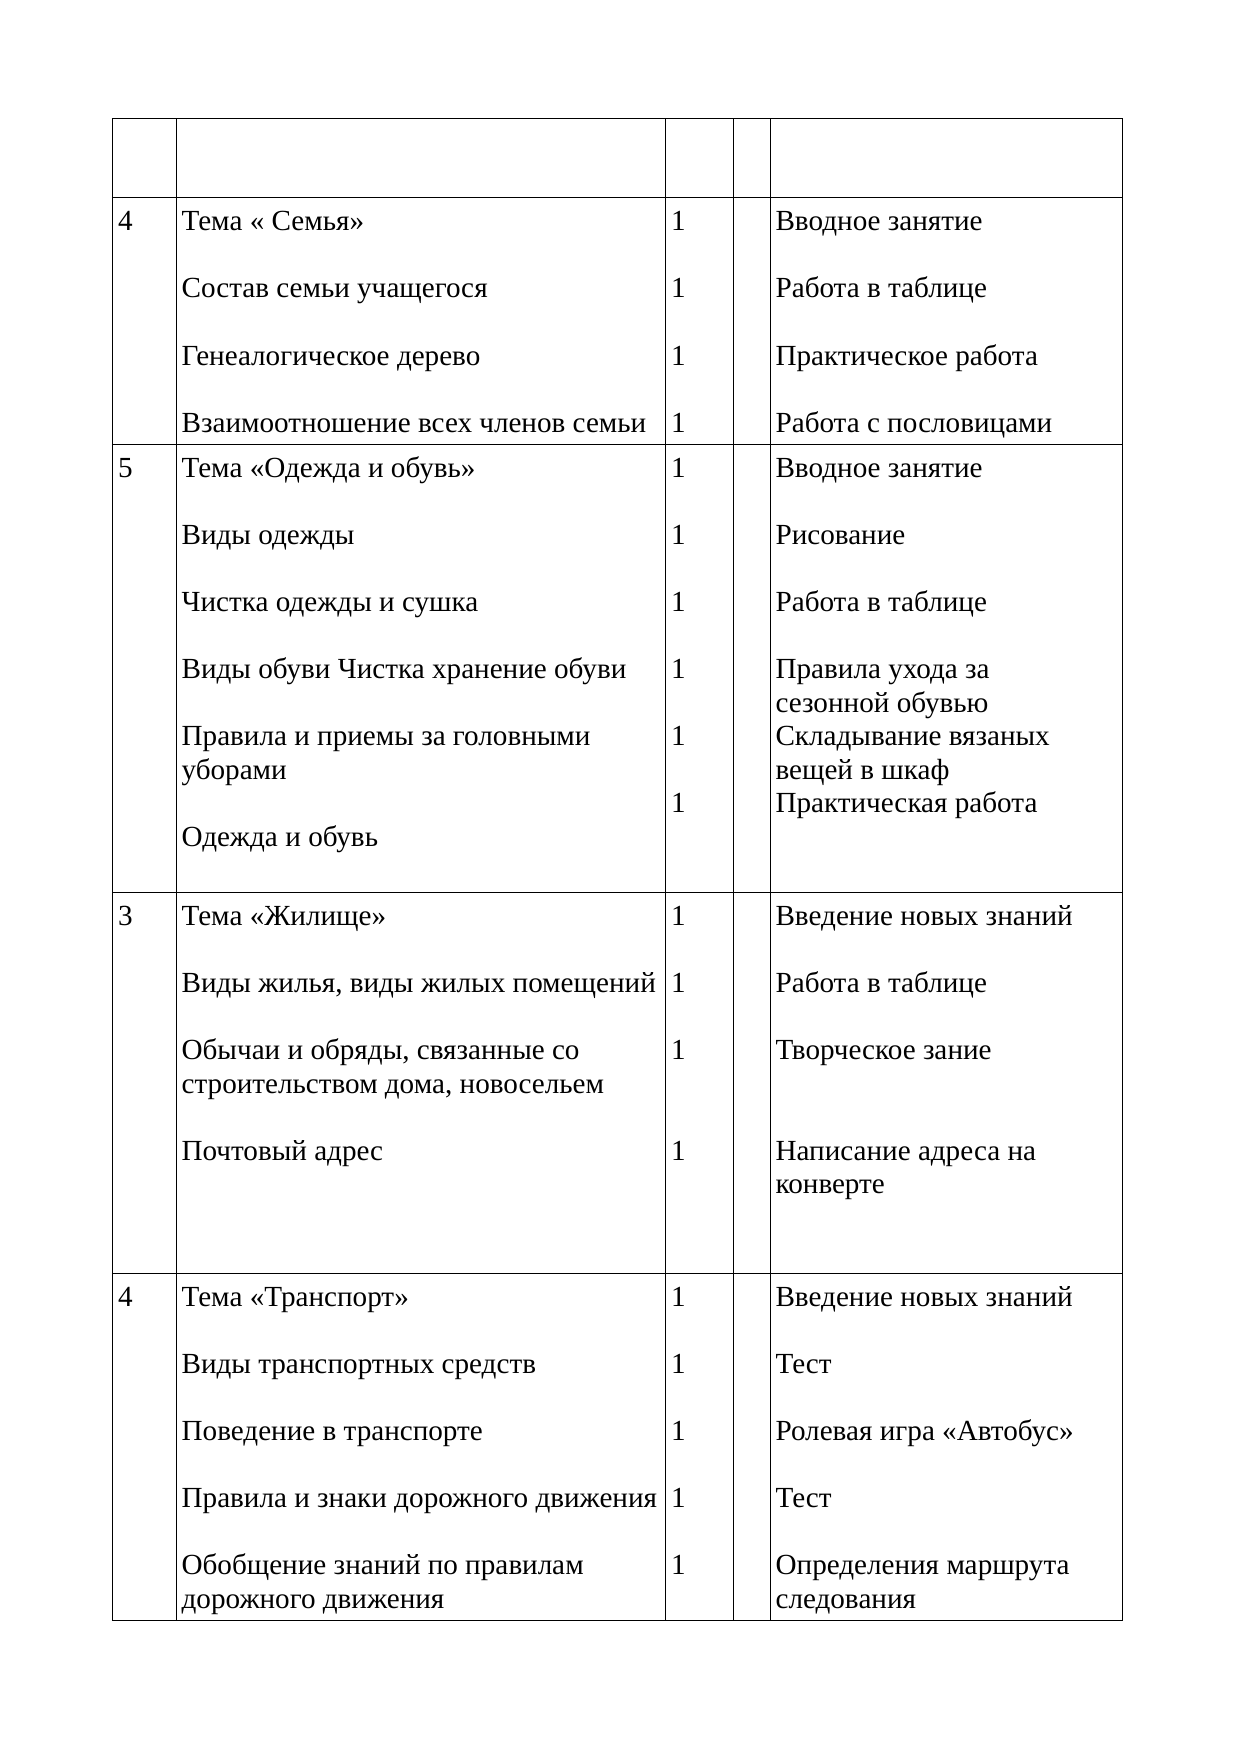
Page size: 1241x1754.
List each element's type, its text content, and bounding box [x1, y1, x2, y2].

table_cell Тема « Семья» Состав семьи учащегося Генеалогическое дерево Взаимоотношение всех членов семьи [177, 198, 665, 444]
table_cell [734, 893, 770, 1273]
table_cell [734, 119, 770, 197]
table_cell Тема «Жилище» Виды жилья, виды жилых помещений Обычаи и обряды, связанные со строительством дома, новосельем Почтовый адрес [177, 893, 665, 1273]
table_cell [113, 119, 176, 197]
table_cell Тема «Транспорт» Виды транспортных средств Поведение в транспорте Правила и знаки дорожного движения Обобщение знаний по правилам дорожного движения [177, 1274, 665, 1620]
table_cell 1 1 1 1 [666, 198, 733, 444]
table_cell 5 [113, 445, 176, 892]
table_cell [666, 119, 733, 197]
table_cell [734, 1274, 770, 1620]
table_cell 3 [113, 893, 176, 1273]
table_cell Введение новых знаний Тест Ролевая игра «Автобус» Тест Определения маршрута следования [771, 1274, 1122, 1620]
table_cell 4 [113, 198, 176, 444]
table_cell 1 1 1 1 1 1 [666, 445, 733, 892]
table_cell Введение новых знаний Работа в таблице Творческое зание Написание адреса на конверте [771, 893, 1122, 1273]
table_cell Тема «Одежда и обувь» Виды одежды Чистка одежды и сушка Виды обуви Чистка хранение обуви Правила и приемы за головными уборами Одежда и обувь [177, 445, 665, 892]
table_cell [734, 445, 770, 892]
table_cell 1 1 1 1 1 [666, 1274, 733, 1620]
table_cell 1 1 1 1 [666, 893, 733, 1273]
table_cell 4 [113, 1274, 176, 1620]
table_cell Вводное занятие Рисование Работа в таблице Правила ухода за сезонной обувью Складывание вязаных вещей в шкаф Практическая работа [771, 445, 1122, 892]
table_cell [771, 119, 1122, 197]
table_cell [177, 119, 665, 197]
table_cell Вводное занятие Работа в таблице Практическое работа Работа с пословицами [771, 198, 1122, 444]
table_cell [734, 198, 770, 444]
